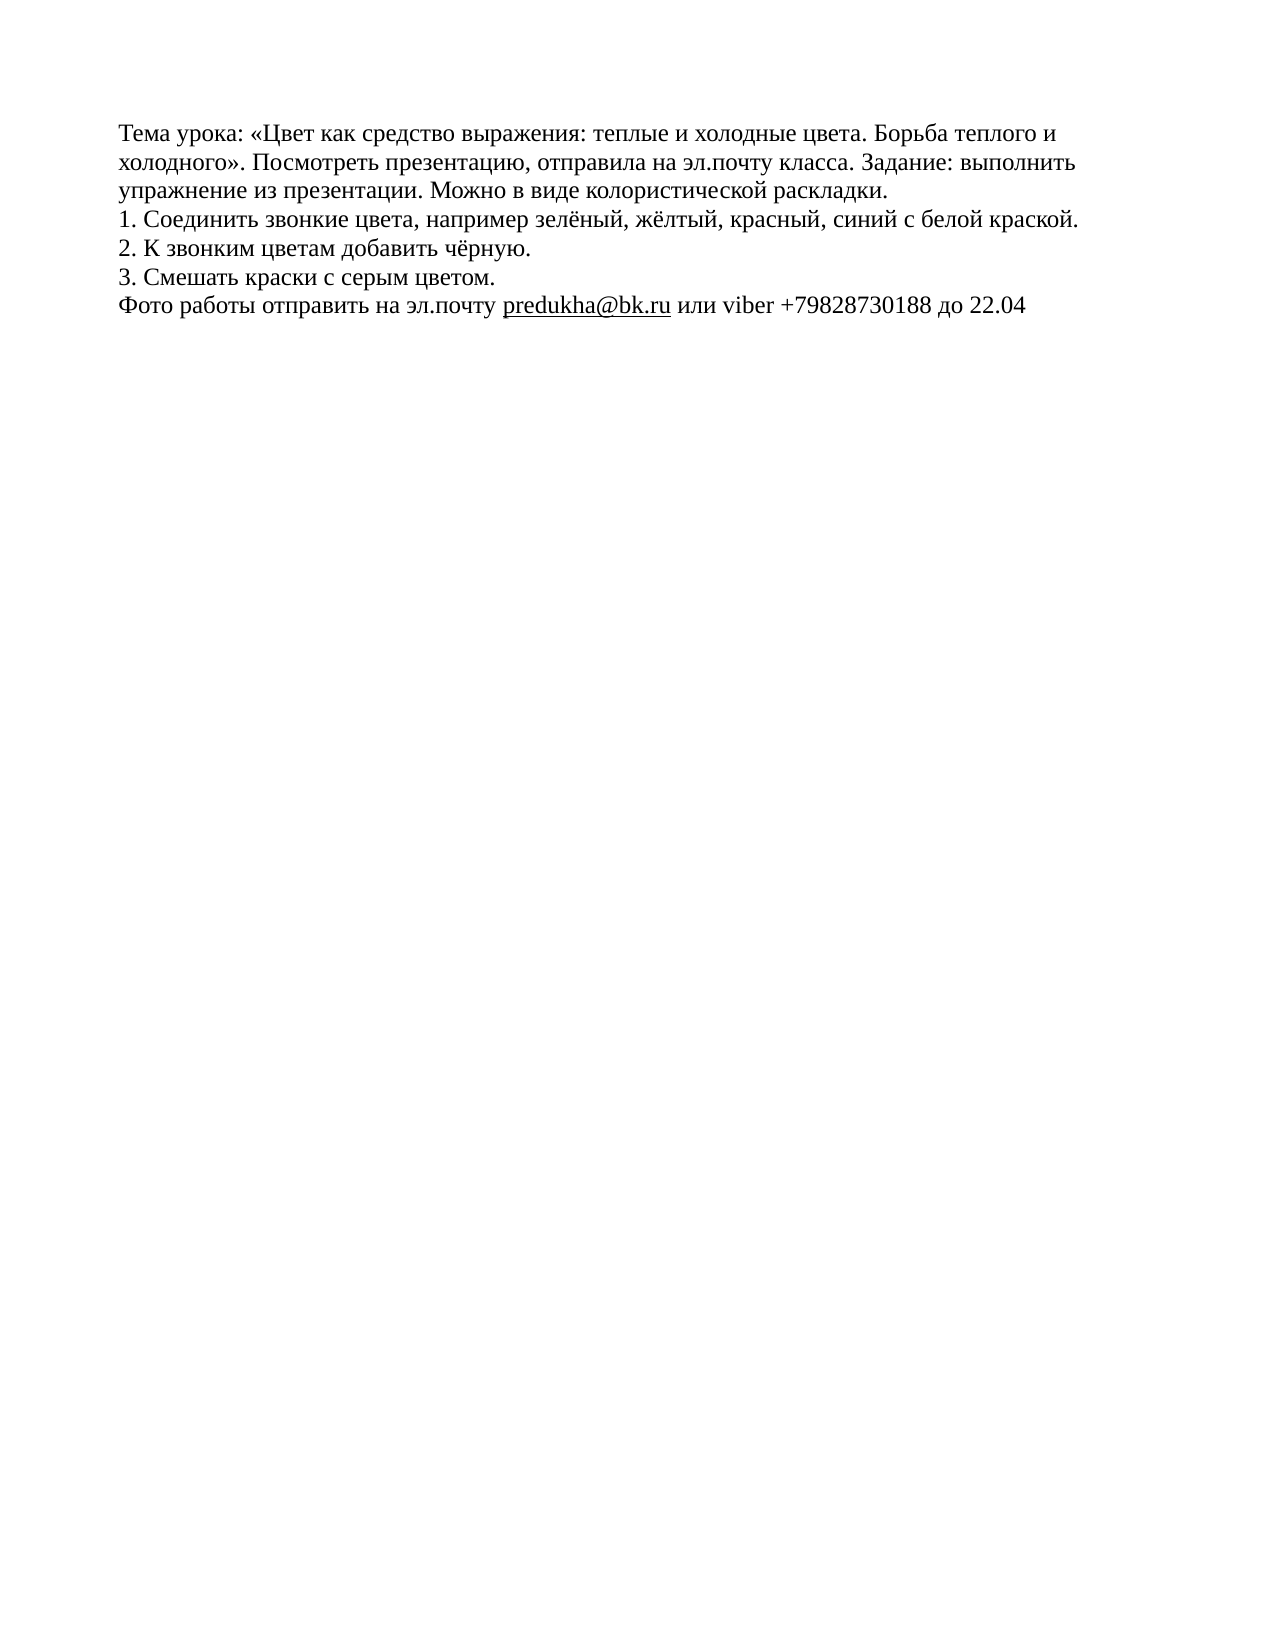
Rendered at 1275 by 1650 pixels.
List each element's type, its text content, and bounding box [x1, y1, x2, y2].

text 2. К звонким цветам добавить чёрную. [118, 233, 1157, 262]
text 3. Смешать краски с серым цветом. [118, 262, 1157, 291]
text Тема урока: «Цвет как средство выражения: теплые и холодные цвета. Борьба теплого и холодного». Посмотреть презентацию, отправила на эл.почту класса. Задание: выполнить упражнение из презентации. Можно в виде колористической раскладки. [118, 118, 1157, 204]
text 1. Соединить звонкие цвета, например зелёный, жёлтый, красный, синий с белой краской. [118, 204, 1157, 233]
text Фото работы отправить на эл.почту predukha@bk.ru или viber +79828730188 до 22.04 [118, 291, 1157, 319]
